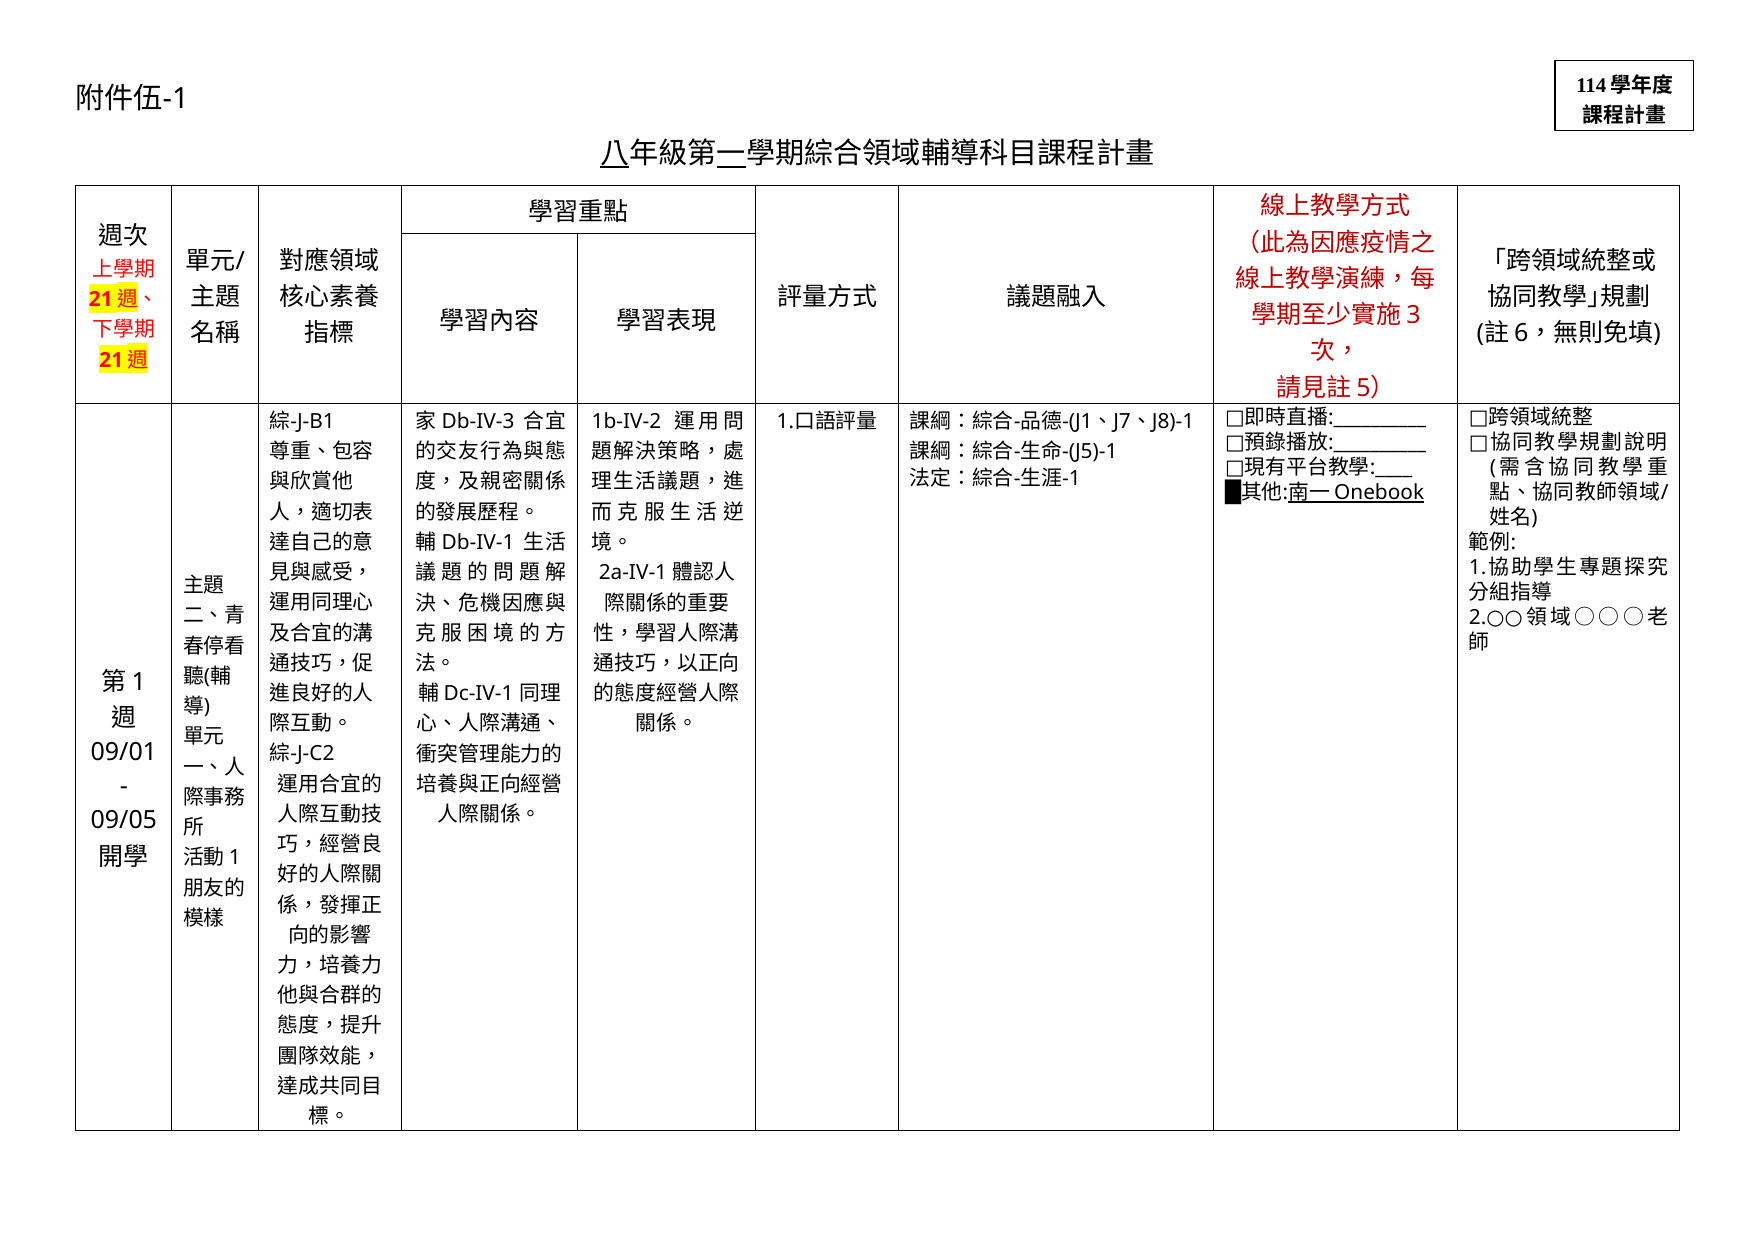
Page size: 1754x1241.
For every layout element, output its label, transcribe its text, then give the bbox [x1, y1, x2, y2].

table_cell □跨領域統整 □協同教學規劃說明(需含協同教學重點、協同教師領域/姓名) 範例: 1.協助學生專題探究分組指導 2.○○領域○○○老師 [1458, 404, 1679, 1129]
table_cell 第1週 09/01-09/05 開學 [76, 404, 171, 1129]
table_header 線上教學方式 （此為因應疫情之線上教學演練，每學期至少實施3次， 請見註5） [1214, 186, 1457, 403]
table_header 「跨領域統整或 協同教學｣規劃 (註6，無則免填) [1458, 186, 1679, 403]
table_cell 課綱：綜合-品德-(J1、J7、J8)-1 課綱：綜合-生命-(J5)-1 法定：綜合-生涯-1 [899, 404, 1213, 1129]
table_header 對應領域 核心素養 指標 [259, 186, 401, 403]
table_header 議題融入 [899, 186, 1213, 403]
text 課程計畫 [1570, 98, 1679, 123]
text 八年級第一學期綜合領域輔導科目課程計畫 [75, 130, 1679, 172]
table_cell 綜-J-B1 尊重、包容與欣賞他人，適切表達自己的意見與感受，運用同理心及合宜的溝通技巧，促進良好的人際互動。 綜-J-C2 運用合宜的人際互動技巧，經營良好的人際關係，發揮正向的影響力，培養力他與合群的態度，提升團隊效能，達成共同目標。 [259, 404, 401, 1129]
text 114學年度 [1570, 68, 1679, 98]
table_cell 學習表現 [578, 234, 755, 403]
table_cell □即時直播:__________ □預錄播放:__________ □現有平台教學:____ █其他:南一Onebook [1214, 404, 1457, 1129]
table_cell 家Db-IV-3 合宜的交友行為與態度，及親密關係的發展歷程。 輔Db-IV-1 生活議題的問題解決、危機因應與克服困境的方法。 輔Dc-IV-1 同理心、人際溝通、衝突管理能力的培養與正向經營人際關係。 [402, 404, 577, 1129]
table_cell 1b-IV-2 運用問題解決策略，處理生活議題，進而克服生活逆境。 2a-IV-1 體認人際關係的重要性，學習人際溝通技巧，以正向的態度經營人際關係。 [578, 404, 755, 1129]
table_cell 主題二、青春停看聽(輔導) 單元一、人際事務所 活動1朋友的模樣 [172, 404, 258, 1129]
table_header 學習重點 [402, 186, 755, 233]
table_header 週次 上學期21週、下學期21週 [76, 186, 171, 403]
table_header 單元/主題名稱 [172, 186, 258, 403]
text 附件伍-1 [75, 75, 1554, 117]
table_cell 1.口語評量 [756, 404, 898, 1129]
table_cell 學習內容 [402, 234, 577, 403]
table_header 評量方式 [756, 186, 898, 403]
